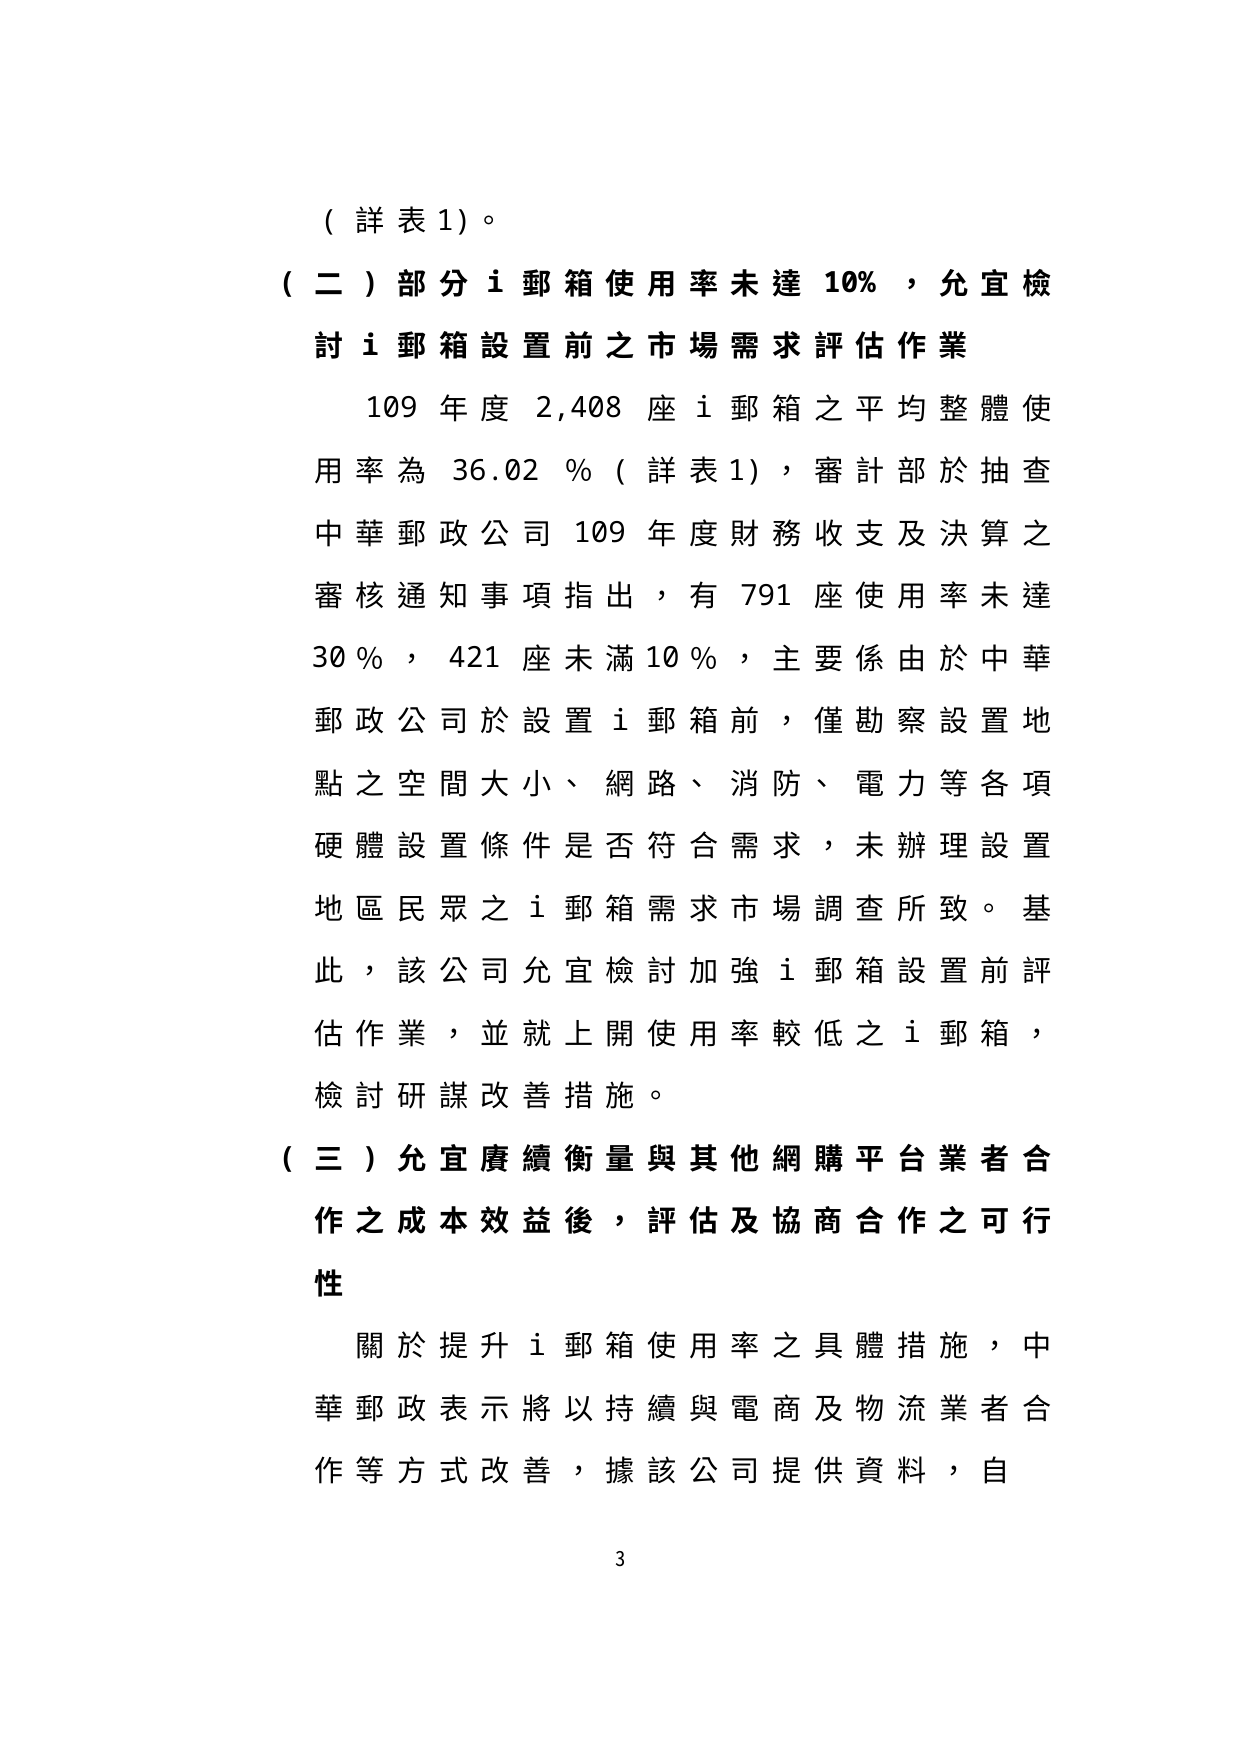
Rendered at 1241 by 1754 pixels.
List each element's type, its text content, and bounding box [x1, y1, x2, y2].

text 109年度2,408座i郵箱之平均整體使用率為36.02％(詳表1)，審計部於抽查中華郵政公司109年度財務收支及決算之審核通知事項指出，有791座使用率未達30％，421座未滿10％，主要係由於中華郵政公司於設置i郵箱前，僅勘察設置地點之空間大小、網路、消防、電力等各項硬體設置條件是否符合需求，未辦理設置地區民眾之i郵箱需求市場調查所致。基此，該公司允宜檢討加強i郵箱設置前評估作業，並就上開使用率較低之i郵箱，檢討研謀改善措施。 [271, 365, 1058, 1115]
text (三)允宜賡續衡量與其他網購平台業者合作之成本效益後，評估及協商合作之可行性 [242, 1115, 1058, 1302]
text 關於提升i郵箱使用率之具體措施，中華郵政表示將以持續與電商及物流業者合作等方式改善，據該公司提供資料，自106年9月30日至110年8月1日止，已與12家電商業者及4家物流業者合作，共計增加收入1,561萬4千元，增加使用件數26萬1,223件，估計增加使用率約5.73%(詳表2)。查上開所合作電商業者中，露天拍賣、MOMO購物網及PChome係包含於5大網購平台及5大開店平台之列，而增加合作機制確為i郵箱提高收入及使用量，基此，允宜賡續衡量與其他平台業者合作之成本效益後，評估及協商合作之可行性。 [271, 1302, 1058, 1490]
text (二)部分i郵箱使用率未達10%，允宜檢討i郵箱設置前之市場需求評估作業 [242, 240, 1058, 365]
text i郵箱係新型態之取寄郵件方式，提供自助領取、交寄包裹及退貨之服務，寄件人得於郵局各據點(或i郵箱)交寄郵件時書寫某i郵箱名稱(如：臺北民生郵局i郵箱)為收件地址；或於網路購物後，指定商品直接遞送至某i郵箱，在領件時間內至該指定i郵箱取件。中華郵政公司為提供民眾24小時全年無休用郵服務，自105年起陸續於各地郵局、車站、學校、社區建置i郵箱，截至110年7月底止共建置2,408座，建置經費累計6億6,493萬3千元，累計收入2億9,205萬6千元(詳表1)。 [271, 177, 1058, 240]
